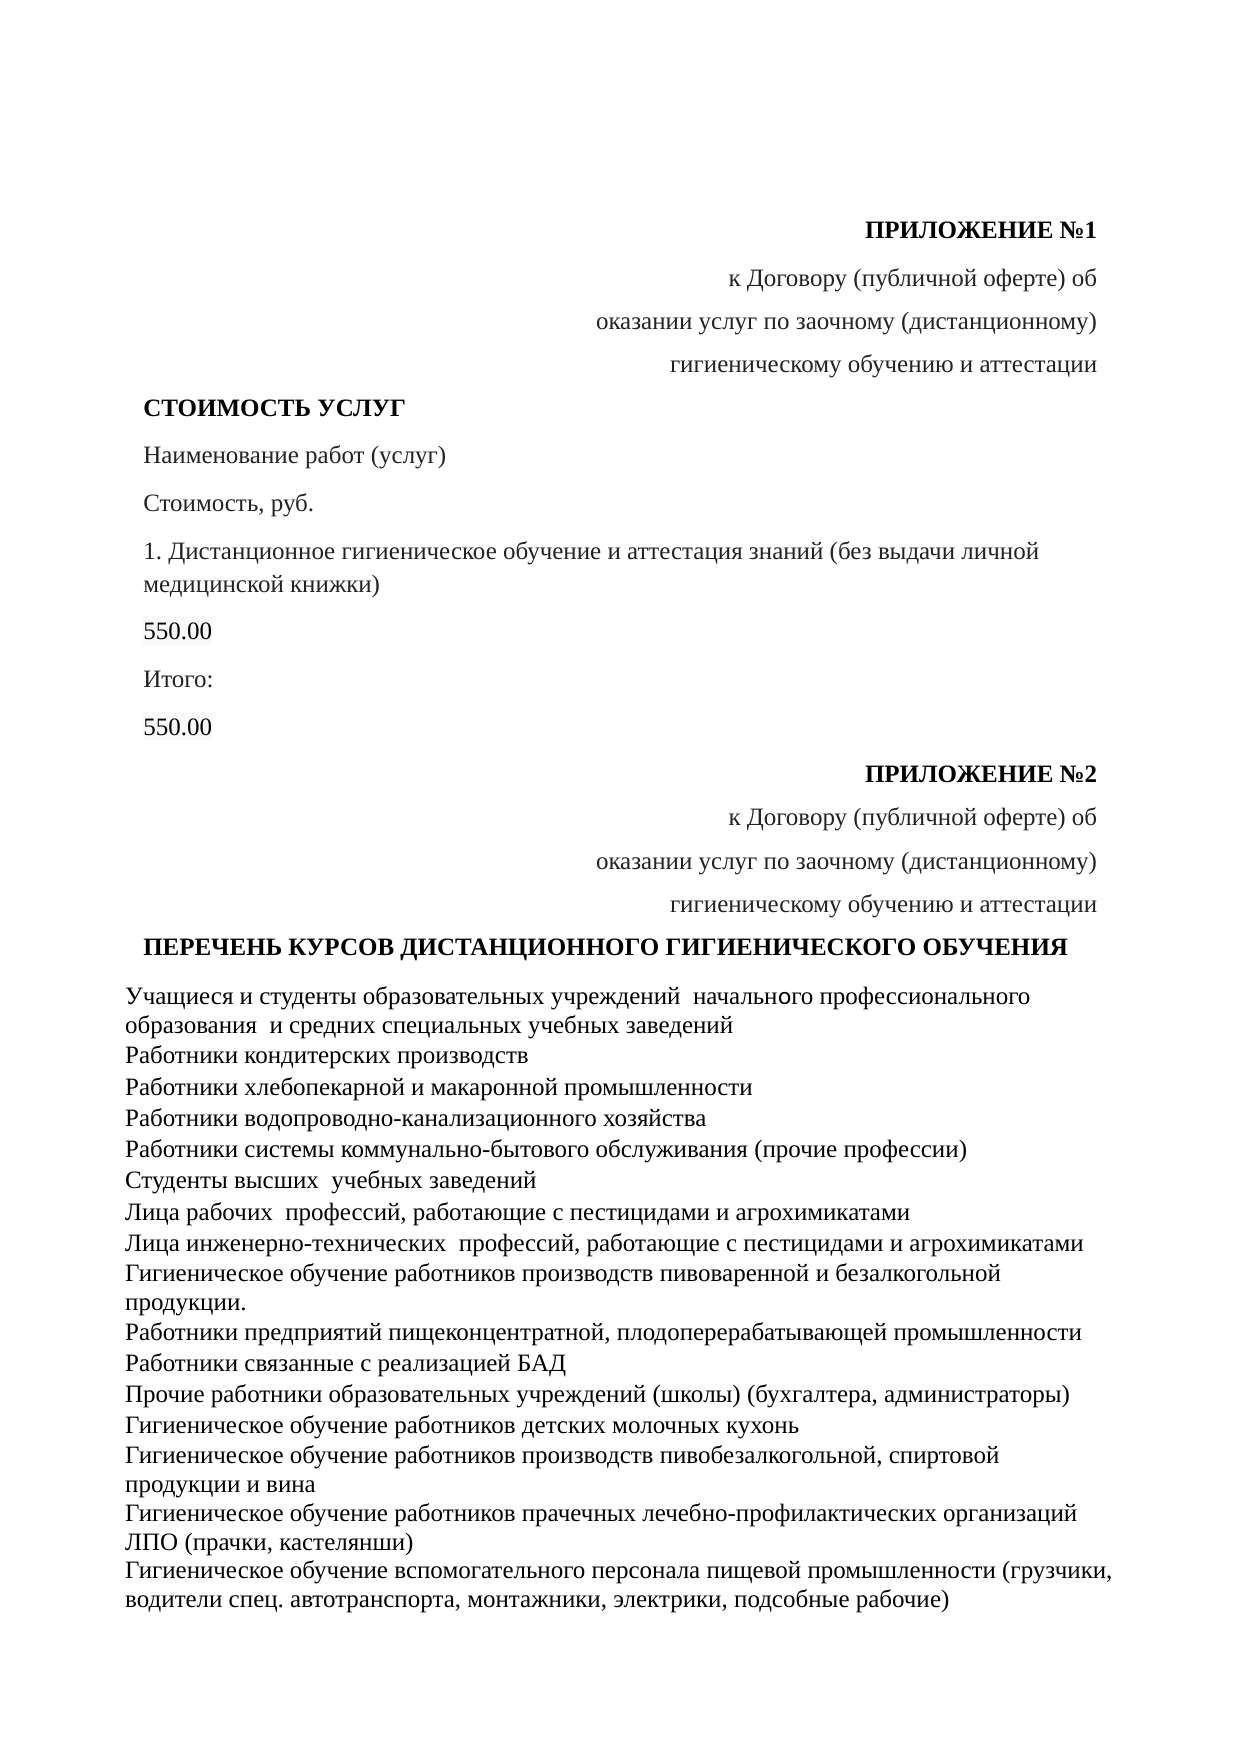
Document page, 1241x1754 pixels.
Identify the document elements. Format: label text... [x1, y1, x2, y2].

table_cell Лица инженерно-технических профессий, работающие с пестицидами и агрохимикатами [122, 1227, 1121, 1258]
text ПЕРЕЧЕНЬ КУРСОВ ДИСТАНЦИОННОГО ГИГИЕНИЧЕСКОГО ОБУЧЕНИЯ [143, 932, 1097, 961]
text Стоимость, руб. [143, 488, 1097, 517]
table_cell Работники хлебопекарной и макаронной промышленности [122, 1071, 1121, 1102]
table_cell Работники водопроводно-канализационного хозяйства [122, 1102, 1121, 1133]
text 550.00 [143, 616, 1097, 645]
text ПРИЛОЖЕНИЕ №1 [143, 215, 1097, 244]
table_cell Гигиеническое обучение работников производств пивоваренной и безалкогольной продукции. [122, 1258, 1121, 1316]
table_header Учащиеся и студенты образовательных учреждений начального профессионального образования и средних специальных учебных заведений [122, 980, 1121, 1039]
text оказании услуг по заочному (дистанционному) [143, 846, 1097, 874]
text Итого: [143, 664, 1097, 693]
table_cell Гигиеническое обучение работников детских молочных кухонь [122, 1409, 1121, 1441]
text к Договору (публичной оферте) об [143, 263, 1097, 292]
table_cell Лица рабочих профессий, работающие с пестицидами и агрохимикатами [122, 1196, 1121, 1227]
text оказании услуг по заочному (дистанционному) [143, 306, 1097, 335]
table_cell Работники предприятий пищеконцентратной, плодоперерабатывающей промышленности [122, 1316, 1121, 1347]
text СТОИМОСТЬ УСЛУГ [143, 393, 1097, 422]
text 1. Дистанционное гигиеническое обучение и аттестация знаний (без выдачи личной медицинской книжки) [143, 536, 1097, 597]
text ПРИЛОЖЕНИЕ №2 [143, 759, 1097, 788]
table_cell Работники кондитерских производств [122, 1039, 1121, 1071]
table_cell Гигиеническое обучение работников прачечных лечебно-профилактических организаций ЛПО (прачки, кастелянши) [122, 1498, 1121, 1556]
table_cell Прочие работники образовательных учреждений (школы) (бухгалтера, администраторы) [122, 1378, 1121, 1409]
table_cell Гигиеническое обучение вспомогательного персонала пищевой промышленности (грузчики, водители спец. автотранспорта, монтажники, электрики, подсобные рабочие) [122, 1556, 1121, 1613]
text Наименование работ (услуг) [143, 441, 1097, 469]
text гигиеническому обучению и аттестации [143, 349, 1097, 378]
table_cell Работники связанные с реализацией БАД [122, 1347, 1121, 1378]
table_cell Студенты высших учебных заведений [122, 1164, 1121, 1196]
table_cell Гигиеническое обучение работников производств пивобезалкогольной, спиртовой продукции и вина [122, 1441, 1121, 1498]
text к Договору (публичной оферте) об [143, 802, 1097, 831]
text гигиеническому обучению и аттестации [143, 889, 1097, 918]
table_cell Работники системы коммунально-бытового обслуживания (прочие профессии) [122, 1133, 1121, 1164]
text 550.00 [143, 712, 1097, 740]
